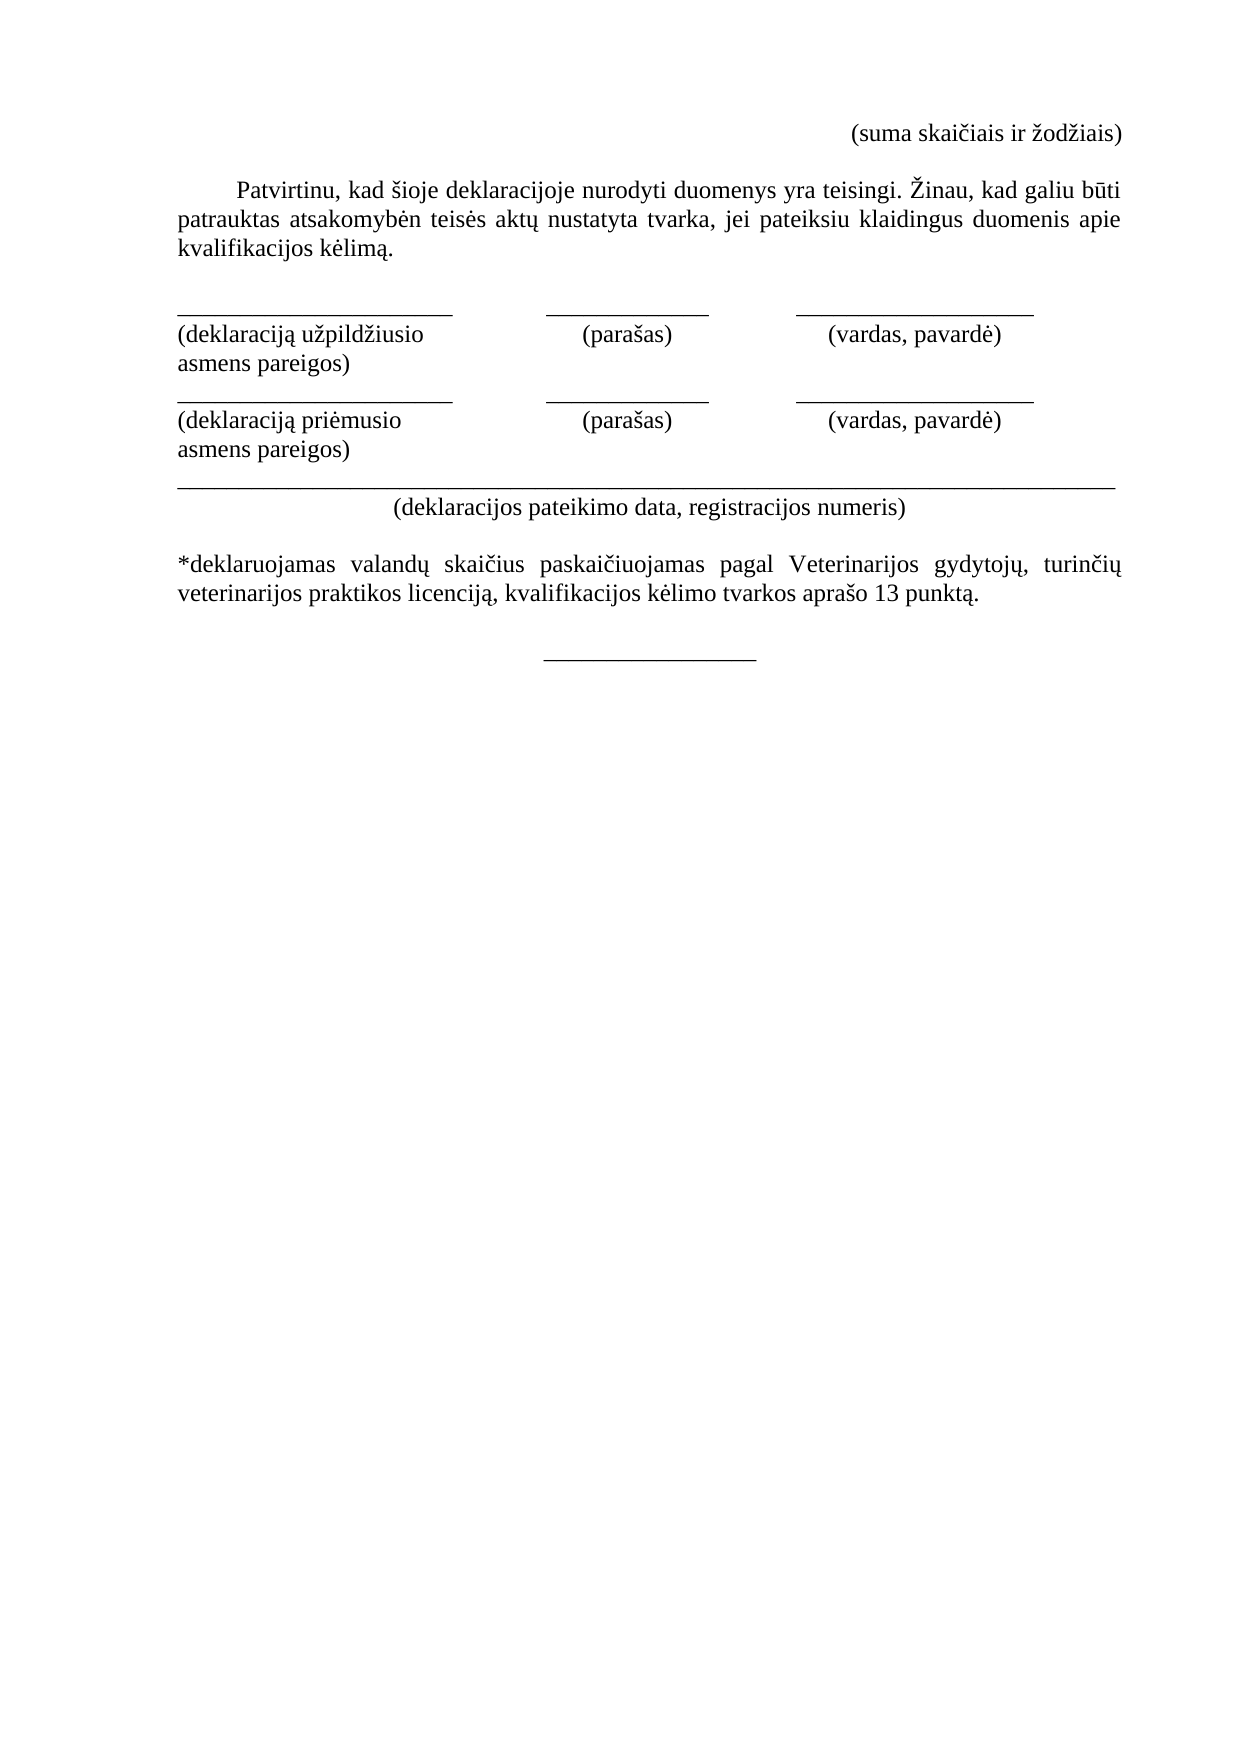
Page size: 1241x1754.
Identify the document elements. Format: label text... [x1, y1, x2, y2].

text asmens pareigos) [177, 348, 1122, 377]
text ______________________ _____________ ___________________ [177, 377, 1122, 406]
text (deklaracijos pateikimo data, registracijos numeris) [177, 492, 1122, 521]
text asmens pareigos) [177, 434, 1122, 463]
text (suma skaičiais ir žodžiais) [177, 118, 1122, 147]
text (deklaraciją užpildžiusio (parašas) (vardas, pavardė) [177, 319, 1122, 348]
text ______________________ _____________ ___________________ [177, 291, 1122, 319]
text Patvirtinu, kad šioje deklaracijoje nurodyti duomenys yra teisingi. Žinau, kad galiu būti patrauktas atsakomybėn teisės aktų nustatyta tvarka, jei pateiksiu klaidingus duomenis apie kvalifikacijos kėlimą. [177, 176, 1122, 262]
text _ [177, 463, 1122, 492]
text *deklaruojamas valandų skaičius paskaičiuojamas pagal Veterinarijos gydytojų, turinčių veterinarijos praktikos licenciją, kvalifikacijos kėlimo tvarkos aprašo 13 punktą. [177, 549, 1122, 607]
text (deklaraciją priėmusio (parašas) (vardas, pavardė) [177, 406, 1122, 434]
text _________________ [177, 636, 1122, 664]
